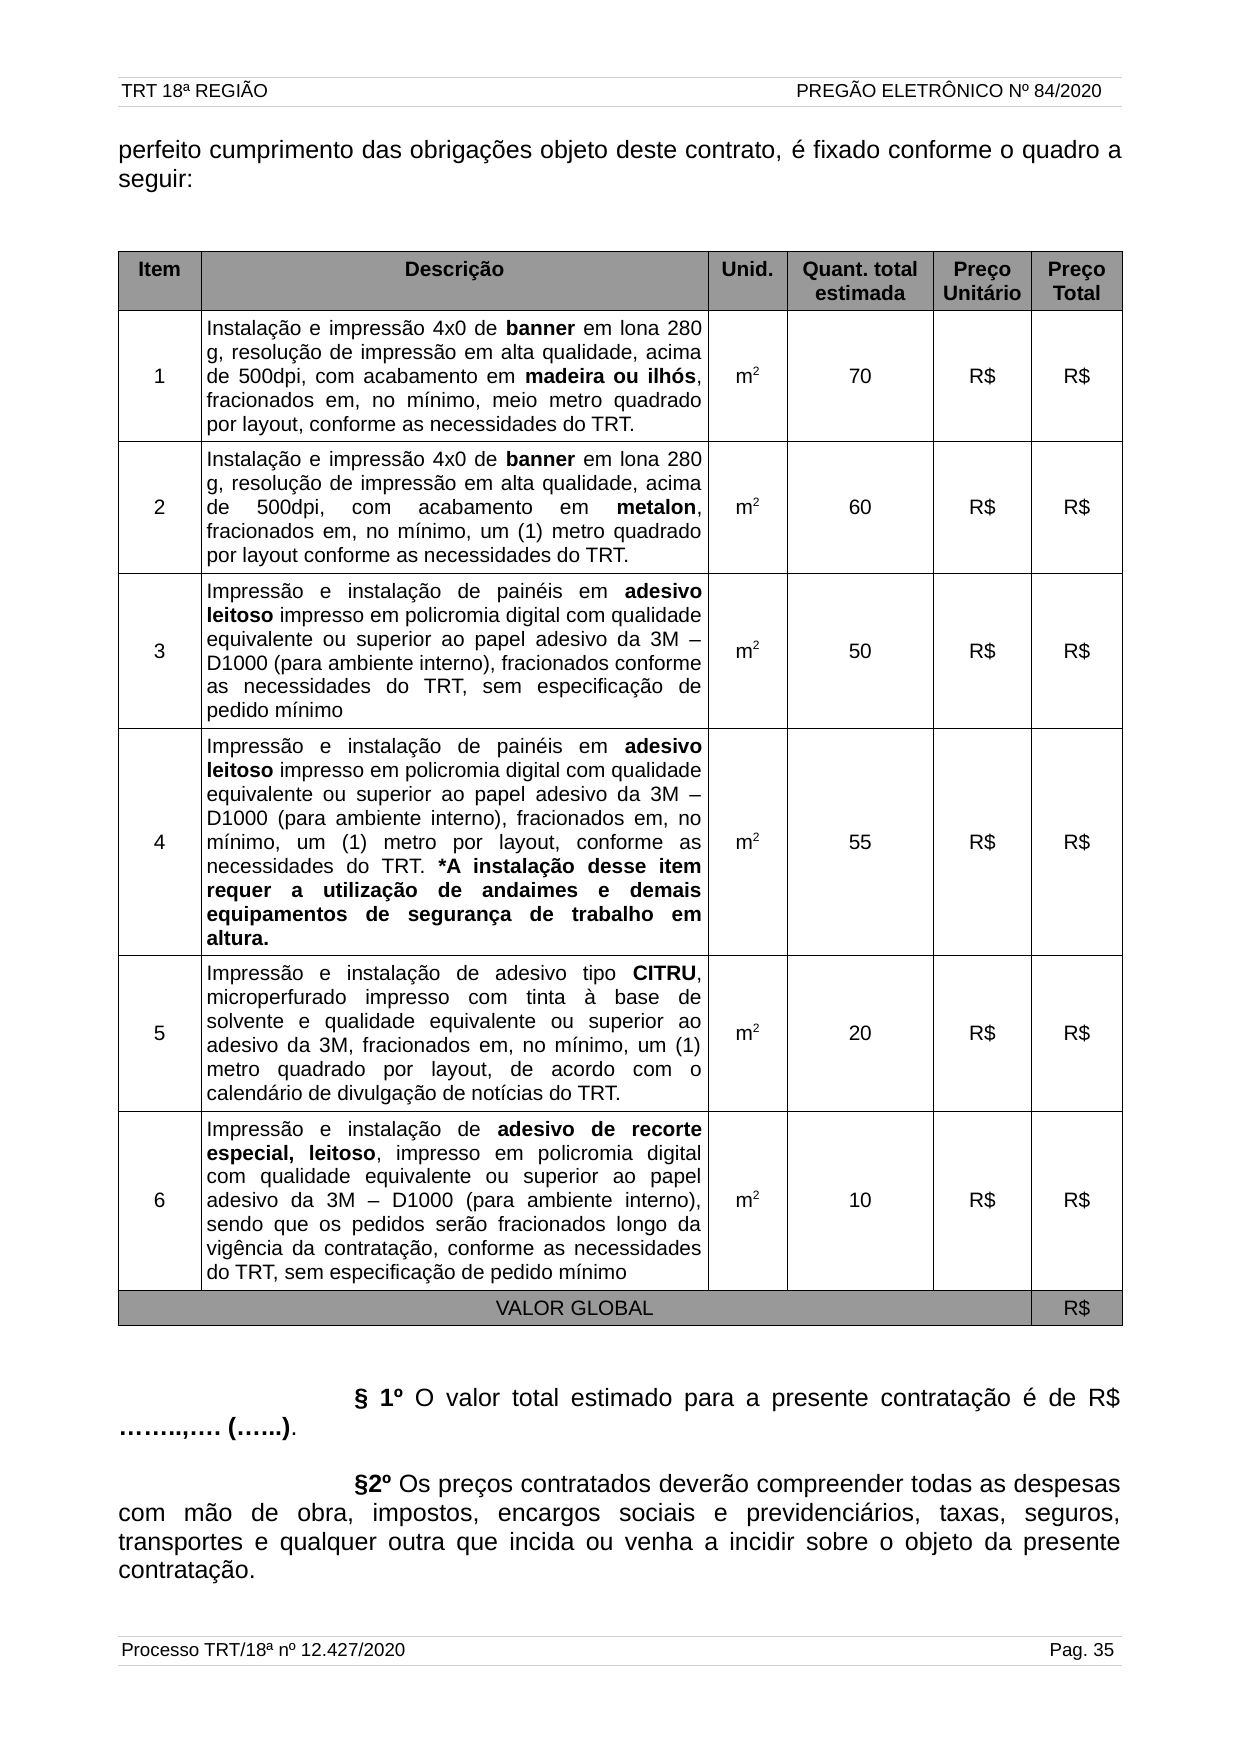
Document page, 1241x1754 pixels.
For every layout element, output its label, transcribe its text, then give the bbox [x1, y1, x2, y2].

table_cell 60 [788, 442, 933, 573]
table_cell R$ [934, 729, 1031, 955]
table_cell Impressão e instalação de adesivo de recorte especial, leitoso, impresso em policromia digital com qualidade equivalente ou superior ao papel adesivo da 3M – D1000 (para ambiente interno), sendo que os pedidos serão fracionados longo da vigência da contratação, conforme as necessidades do TRT, sem especificação de pedido mínimo [202, 1112, 708, 1290]
table_cell m2 [709, 729, 787, 955]
table_cell m2 [709, 442, 787, 573]
table_cell R$ [934, 442, 1031, 573]
table_cell Impressão e instalação de painéis em adesivo leitoso impresso em policromia digital com qualidade equivalente ou superior ao papel adesivo da 3M – D1000 (para ambiente interno), fracionados em, no mínimo, um (1) metro por layout, conforme as necessidades do TRT. *A instalação desse item requer a utilização de andaimes e demais equipamentos de segurança de trabalho em altura. [202, 729, 708, 955]
table_cell 20 [788, 956, 933, 1111]
table_cell m2 [709, 1112, 787, 1290]
table_header Quant. total estimada [788, 252, 933, 310]
table_header Unid. [709, 252, 787, 310]
text perfeito cumprimento das obrigações objeto deste contrato, é fixado conforme o quadro a seguir: [118, 136, 1122, 193]
table_cell Impressão e instalação de painéis em adesivo leitoso impresso em policromia digital com qualidade equivalente ou superior ao papel adesivo da 3M – D1000 (para ambiente interno), fracionados conforme as necessidades do TRT, sem especificação de pedido mínimo [202, 574, 708, 728]
table_cell R$ [1032, 1112, 1122, 1290]
table_cell m2 [709, 311, 787, 441]
table_cell R$ [1032, 1291, 1122, 1325]
table_cell 5 [119, 956, 201, 1111]
table_cell R$ [1032, 956, 1122, 1111]
table_cell 2 [119, 442, 201, 573]
table_cell R$ [934, 1112, 1031, 1290]
table_cell 6 [119, 1112, 201, 1290]
table_cell 10 [788, 1112, 933, 1290]
table_cell R$ [1032, 442, 1122, 573]
table_cell 50 [788, 574, 933, 728]
text §2º Os preços contratados deverão compreender todas as despesas com mão de obra, impostos, encargos sociais e previdenciários, taxas, seguros, transportes e qualquer outra que incida ou venha a incidir sobre o objeto da presente contratação. [118, 1469, 1122, 1584]
table_cell R$ [1032, 729, 1122, 955]
table_cell 4 [119, 729, 201, 955]
table_cell 1 [119, 311, 201, 441]
table_cell m2 [709, 574, 787, 728]
table_cell VALOR GLOBAL [119, 1291, 1031, 1325]
table_cell Instalação e impressão 4x0 de banner em lona 280 g, resolução de impressão em alta qualidade, acima de 500dpi, com acabamento em madeira ou ilhós, fracionados em, no mínimo, meio metro quadrado por layout, conforme as necessidades do TRT. [202, 311, 708, 441]
table_cell R$ [1032, 311, 1122, 441]
table_cell R$ [934, 574, 1031, 728]
table_header Preço Unitário [934, 252, 1031, 310]
table_header Descrição [202, 252, 708, 310]
table_header Item [119, 252, 201, 310]
table_cell Impressão e instalação de adesivo tipo CITRU, microperfurado impresso com tinta à base de solvente e qualidade equivalente ou superior ao adesivo da 3M, fracionados em, no mínimo, um (1) metro quadrado por layout, de acordo com o calendário de divulgação de notícias do TRT. [202, 956, 708, 1111]
table_cell 70 [788, 311, 933, 441]
table_header Preço Total [1032, 252, 1122, 310]
table_cell 55 [788, 729, 933, 955]
table_cell R$ [1032, 574, 1122, 728]
table_cell m2 [709, 956, 787, 1111]
table_cell 3 [119, 574, 201, 728]
text § 1º O valor total estimado para a presente contratação é de R$ ……..,…. (…...). [118, 1383, 1122, 1440]
table_cell R$ [934, 956, 1031, 1111]
table_cell Instalação e impressão 4x0 de banner em lona 280 g, resolução de impressão em alta qualidade, acima de 500dpi, com acabamento em metalon, fracionados em, no mínimo, um (1) metro quadrado por layout conforme as necessidades do TRT. [202, 442, 708, 573]
table_cell R$ [934, 311, 1031, 441]
